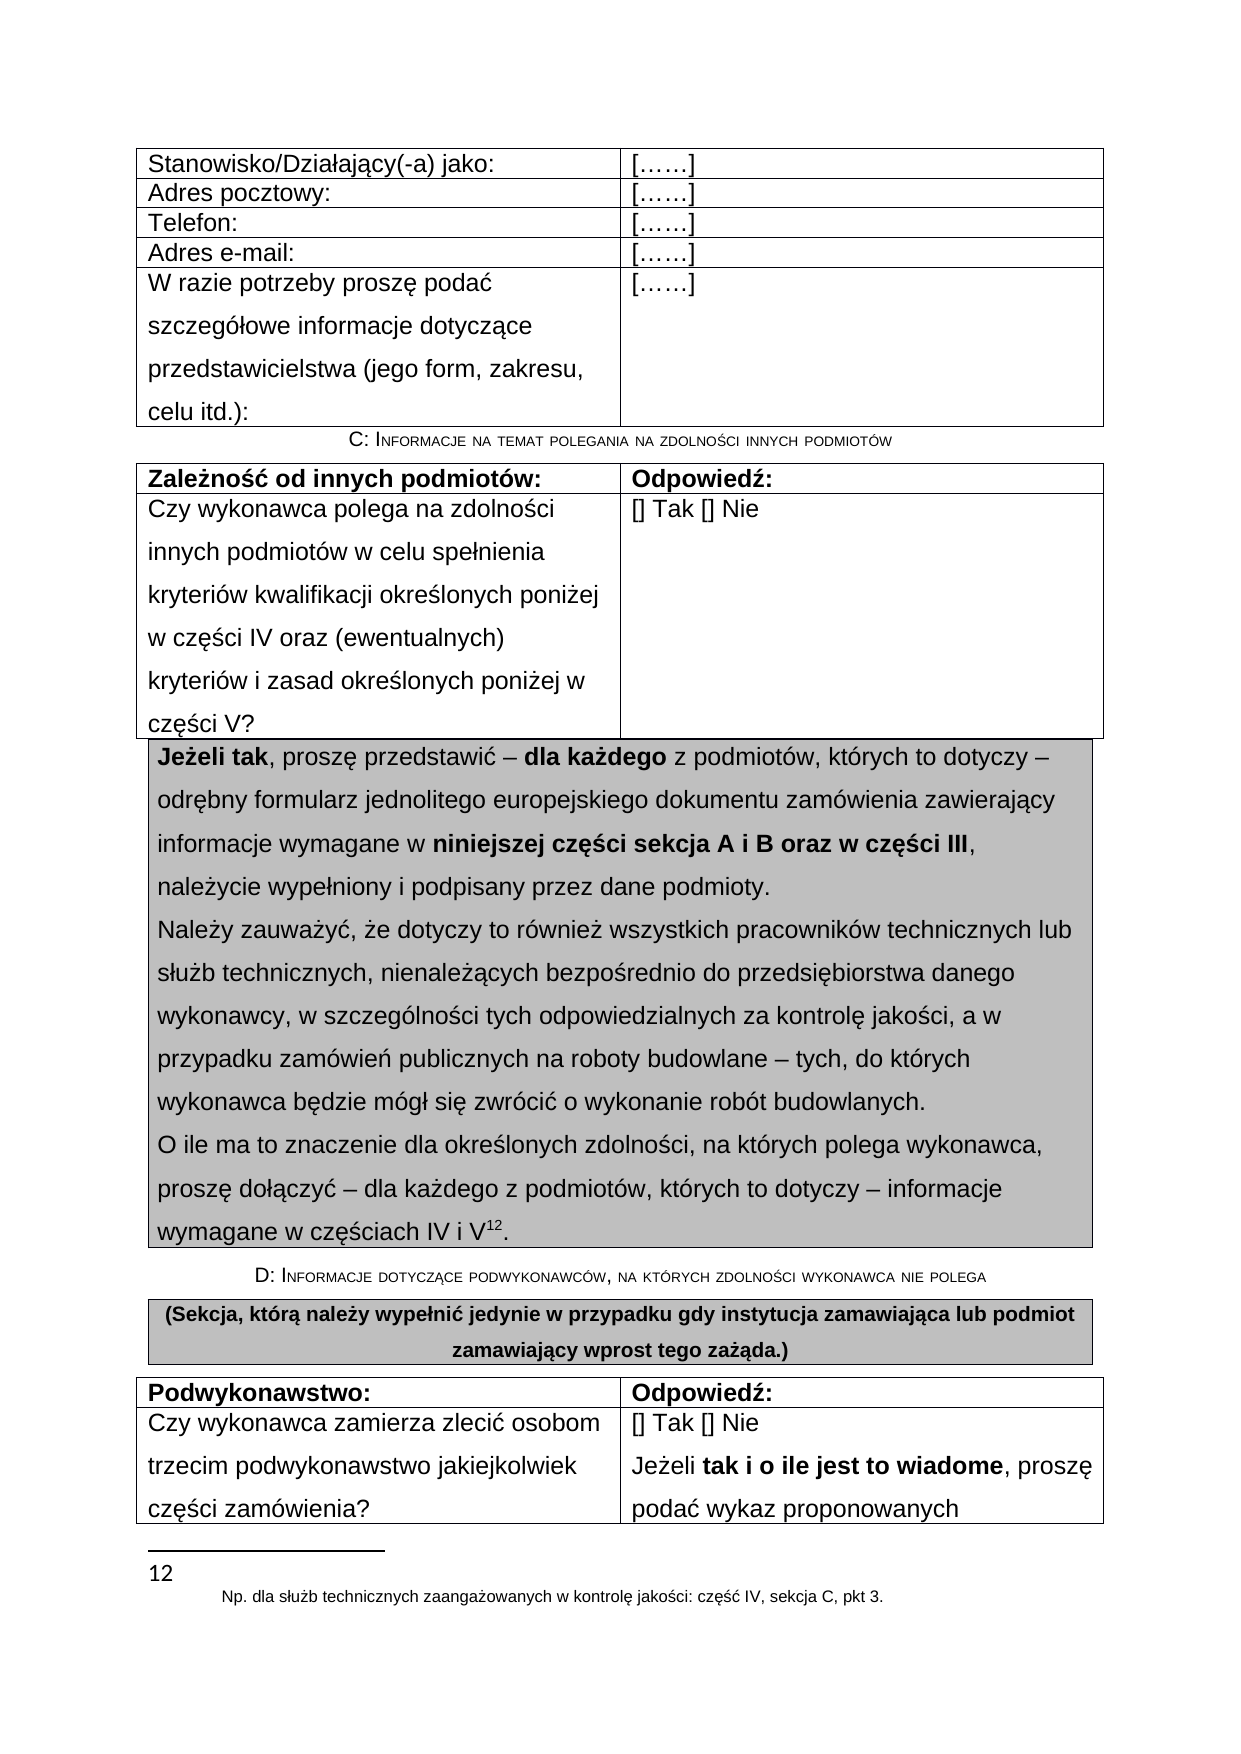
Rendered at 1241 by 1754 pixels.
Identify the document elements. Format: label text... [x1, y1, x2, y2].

table_cell Czy wykonawca zamierza zlecić osobom trzecim podwykonawstwo jakiejkolwiek części zamówienia? [137, 1408, 620, 1523]
table_cell [] Tak [] Nie [621, 494, 1103, 738]
table_cell W razie potrzeby proszę podać szczegółowe informacje dotyczące przedstawicielstwa (jego form, zakresu, celu itd.): [137, 268, 620, 426]
table_cell Adres e-mail: [137, 238, 620, 267]
text Np. dla służb technicznych zaangażowanych w kontrolę jakości: część IV, sekcja C, pkt 3. [148, 1557, 1093, 1606]
title D: Informacje dotyczące podwykonawców, na których zdolności wykonawca nie polega [148, 1263, 1093, 1287]
table_cell [……] [621, 149, 1103, 177]
table_cell Stanowisko/Działający(-a) jako: [137, 149, 620, 177]
table_cell Telefon: [137, 208, 620, 237]
table_cell [……] [621, 238, 1103, 267]
title (Sekcja, którą należy wypełnić jedynie w przypadku gdy instytucja zamawiająca lub podmiot zamawiający wprost tego zażąda.) [149, 1300, 1092, 1364]
table_cell Czy wykonawca polega na zdolności innych podmiotów w celu spełnienia kryteriów kwalifikacji określonych poniżej w części IV oraz (ewentualnych) kryteriów i zasad określonych poniżej w części V? [137, 494, 620, 738]
table_cell Adres pocztowy: [137, 179, 620, 207]
table_cell [……] [621, 179, 1103, 207]
title C: Informacje na temat polegania na zdolności innych podmiotów [148, 427, 1093, 451]
table_cell [……] [621, 268, 1103, 426]
text Jeżeli tak, proszę przedstawić – dla każdego z podmiotów, których to dotyczy – odrębny formularz jednolitego europejskiego dokumentu zamówienia zawierający informacje wymagane w niniejszej części sekcja A i B oraz w części III, należycie wypełniony i podpisany przez dane podmioty. Należy zauważyć, że dotyczy to również wszystkich pracowników technicznych lub służb technicznych, nienależących bezpośrednio do przedsiębiorstwa danego wykonawcy, w szczególności tych odpowiedzialnych za kontrolę jakości, a w przypadku zamówień publicznych na roboty budowlane – tych, do których wykonawca będzie mógł się zwrócić o wykonanie robót budowlanych. O ile ma to znaczenie dla określonych zdolności, na których polega wykonawca, proszę dołączyć – dla każdego z podmiotów, których to dotyczy – informacje wymagane w częściach IV i V. [149, 740, 1092, 1247]
table_header Zależność od innych podmiotów: [137, 464, 620, 493]
table_header Odpowiedź: [621, 464, 1103, 493]
table_cell [] Tak [] Nie Jeżeli tak i o ile jest to wiadome, proszę podać wykaz proponowanych [621, 1408, 1103, 1523]
table_header Odpowiedź: [621, 1378, 1103, 1407]
table_cell [……] [621, 208, 1103, 237]
table_header Podwykonawstwo: [137, 1378, 620, 1407]
